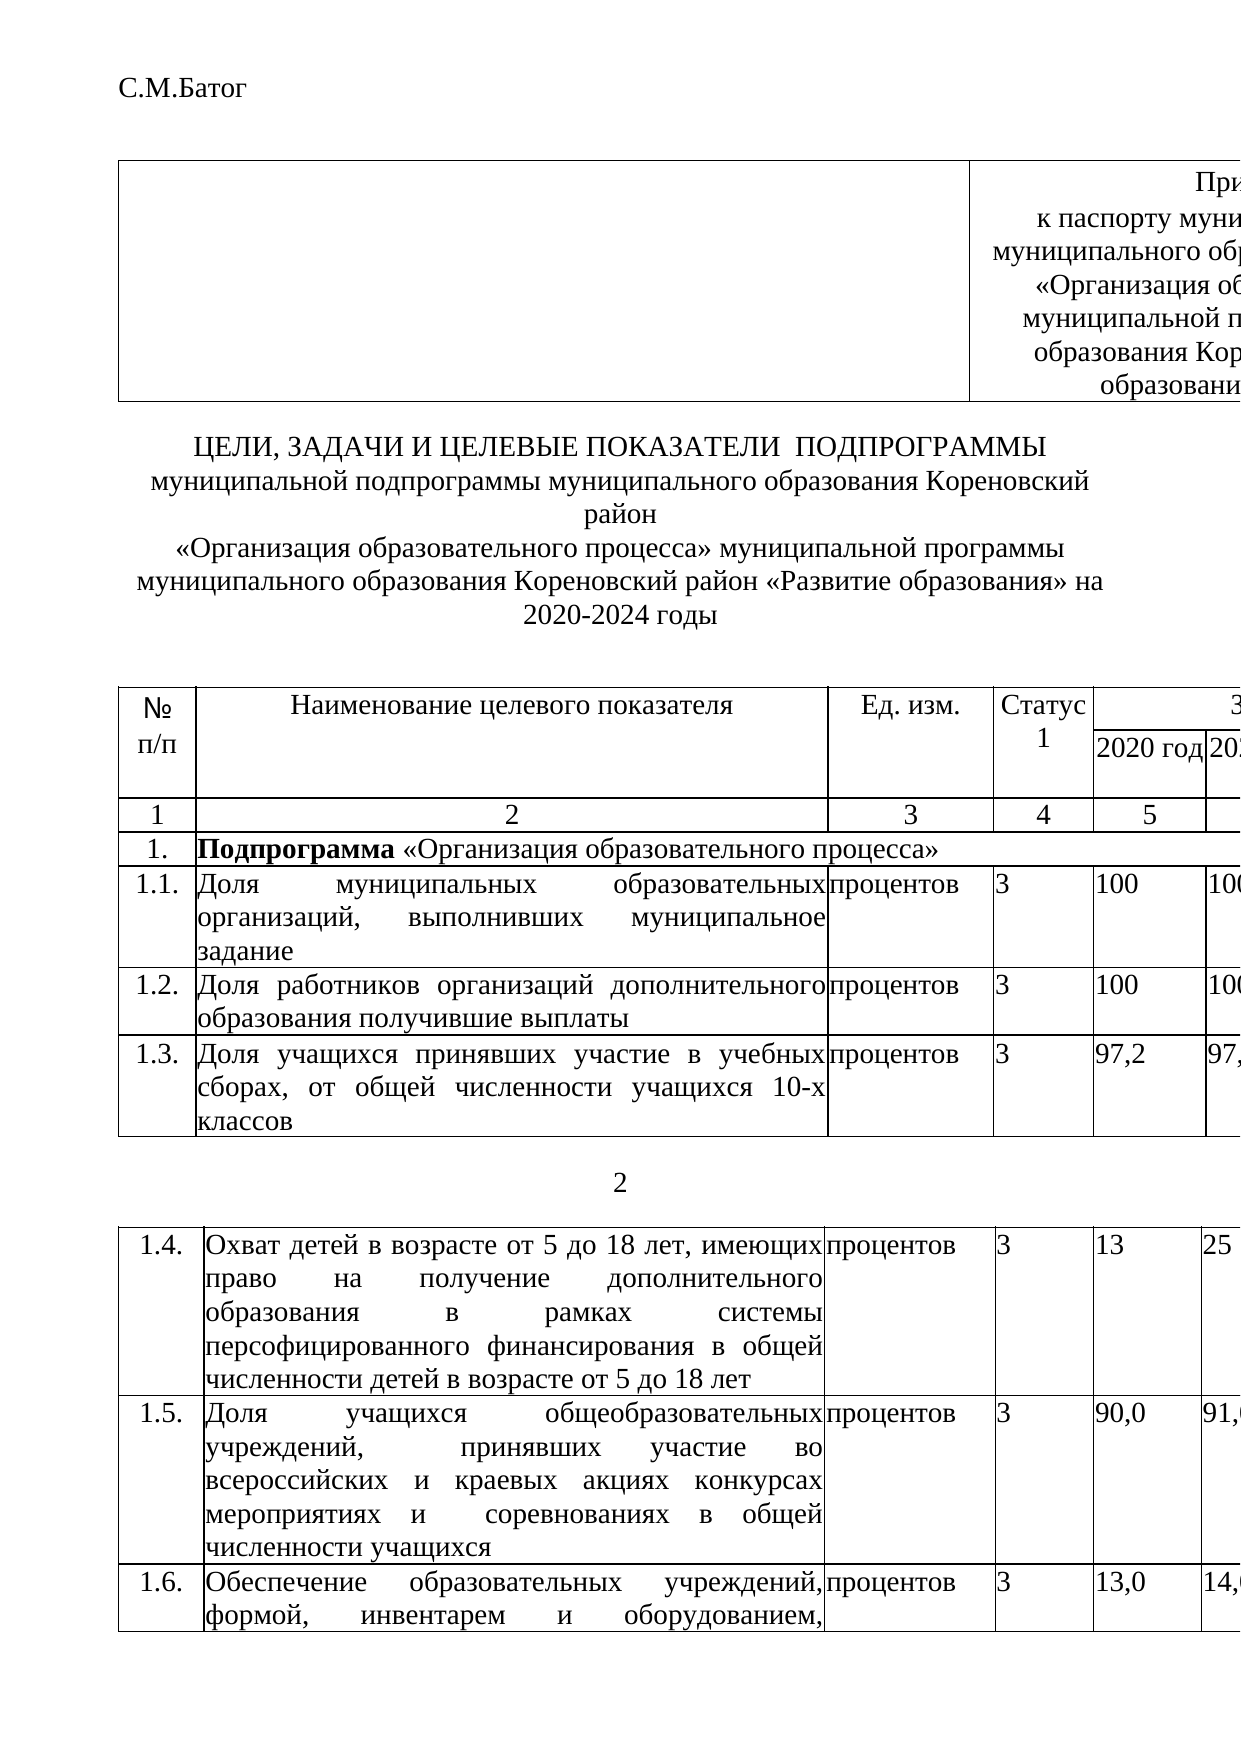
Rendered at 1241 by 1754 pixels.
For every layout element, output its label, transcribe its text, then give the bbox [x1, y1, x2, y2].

table_cell 100 [1094, 968, 1205, 1034]
table_cell 100 [1207, 968, 1240, 1034]
table_header Охват детей в возрасте от 5 до 18 лет, имеющих право на получение дополнительного образования в рамках системы персофицированного финансирования в общей численности детей в возрасте от 5 до 18 лет [205, 1228, 824, 1395]
table_header Приложение №1 к паспорту муниципальной подпрограммы муниципального образования Кореновский район «Организация образовательного процесса» муниципальной программы муниципального образования Кореновский район «Развитие образования» на 2020-2024 годы [970, 161, 1240, 401]
table_cell 14,0 [1202, 1565, 1240, 1631]
table_cell Доля муниципальных образовательных организаций, выполнивших муниципальное задание [197, 867, 827, 967]
table_cell процентов [829, 867, 993, 967]
table_cell 97,2 [1094, 1036, 1205, 1136]
text ЦЕЛИ, ЗАДАЧИ И ЦЕЛЕВЫЕ ПОКАЗАТЕЛИ ПОДПРОГРАММЫ [118, 429, 1122, 463]
table_cell 3 [994, 867, 1093, 967]
table_cell 3 [996, 1396, 1093, 1563]
table_cell процентов [825, 1565, 995, 1631]
table_cell процентов [829, 1036, 993, 1136]
table_cell Обеспечение образовательных учреждений, формой, инвентарем и оборудованием, [205, 1565, 824, 1631]
table_cell 1.6. [119, 1565, 203, 1631]
table_header Наименование целевого показателя [197, 688, 827, 797]
table_header Значение показателей [1094, 688, 1240, 729]
table_header 3 [996, 1228, 1093, 1395]
table_header Статус 1 [994, 688, 1093, 797]
table_header 1.4. [119, 1228, 203, 1395]
text 2 [118, 1165, 1122, 1198]
table_header [119, 161, 969, 401]
table_cell 3 [996, 1565, 1093, 1631]
text С.М.Батог [118, 70, 1122, 104]
table_cell 1.1. [119, 867, 195, 967]
table_cell 1.2. [119, 968, 195, 1034]
table_cell 91,0 [1202, 1396, 1240, 1563]
table_cell 2021 год [1207, 731, 1240, 797]
text муниципального образования Кореновский район «Развитие образования» на 2020-2024 годы [118, 563, 1122, 630]
table_cell 5 [1094, 799, 1205, 831]
table_cell 3 [829, 799, 993, 831]
table_cell 90,0 [1094, 1396, 1201, 1563]
table_cell 1 [119, 799, 195, 831]
table_cell 100 [1094, 867, 1205, 967]
table_cell 13,0 [1094, 1565, 1201, 1631]
table_cell Доля работников организаций дополнительного образования получившие выплаты [197, 968, 827, 1034]
table_cell 2020 год [1094, 731, 1205, 797]
table_cell 1.5. [119, 1396, 203, 1563]
table_cell 1.3. [119, 1036, 195, 1136]
table_cell 1. [119, 833, 195, 865]
table_header № п/п [119, 688, 195, 797]
table_cell 6 [1207, 799, 1240, 831]
table_cell 3 [994, 968, 1093, 1034]
table_cell Подпрограмма «Организация образовательного процесса» [197, 833, 1240, 865]
table_header процентов [825, 1228, 995, 1395]
table_header 13 [1094, 1228, 1201, 1395]
table_cell 97,8 [1207, 1036, 1240, 1136]
text муниципальной подпрограммы муниципального образования Кореновский район [118, 463, 1122, 530]
table_cell 2 [197, 799, 827, 831]
table_cell процентов [825, 1396, 995, 1563]
table_cell 3 [994, 1036, 1093, 1136]
table_cell Доля учащихся общеобразовательных учреждений, принявших участие во всероссийских и краевых акциях конкурсах мероприятиях и соревнованиях в общей численности учащихся [205, 1396, 824, 1563]
table_cell процентов [829, 968, 993, 1034]
text «Организация образовательного процесса» муниципальной программы [118, 530, 1122, 563]
table_cell 100 [1207, 867, 1240, 967]
table_cell 4 [994, 799, 1093, 831]
table_cell Доля учащихся принявших участие в учебных сборах, от общей численности учащихся 10-х классов [197, 1036, 827, 1136]
table_header 25 [1202, 1228, 1240, 1395]
table_header Ед. изм. [829, 688, 993, 797]
